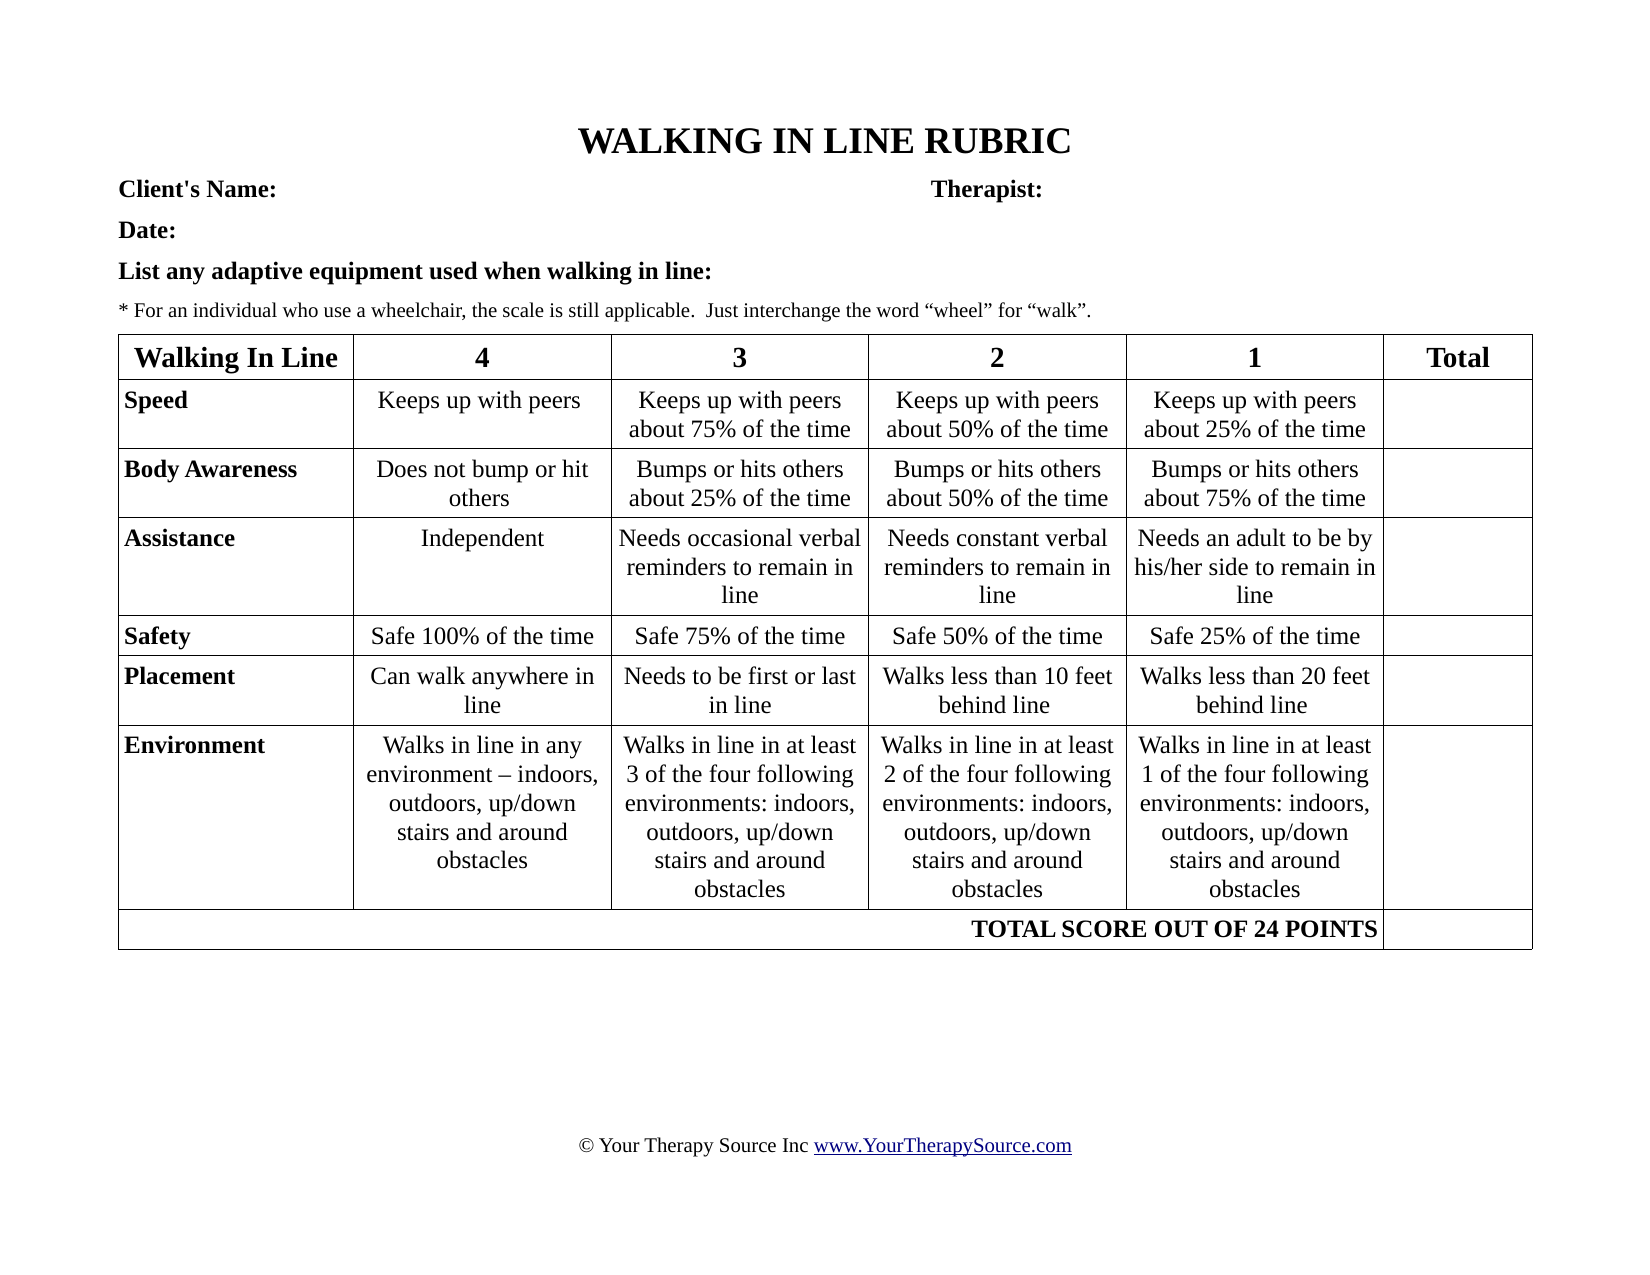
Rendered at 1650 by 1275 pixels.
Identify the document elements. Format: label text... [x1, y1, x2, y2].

table_cell Speed [119, 380, 353, 448]
table_cell Body Awareness [119, 449, 353, 517]
table_cell Safe 25% of the time [1127, 616, 1383, 655]
table_cell [1384, 910, 1532, 949]
table_header 3 [612, 335, 868, 379]
table_cell Independent [354, 518, 611, 615]
table_cell TOTAL SCORE OUT OF 24 POINTS [119, 910, 1383, 949]
table_cell Safe 50% of the time [869, 616, 1126, 655]
table_cell Safety [119, 616, 353, 655]
table_cell Needs an adult to be by his/her side to remain in line [1127, 518, 1383, 615]
table_cell [1384, 518, 1532, 615]
table_cell Walks less than 10 feet behind line [869, 656, 1126, 724]
table_cell Bumps or hits others about 75% of the time [1127, 449, 1383, 517]
table_cell [1384, 449, 1532, 517]
table_cell Environment [119, 726, 353, 908]
table_header Walking In Line [119, 335, 353, 379]
table_cell Walks in line in at least 3 of the four following environments: indoors, outdoors, up/down stairs and around obstacles [612, 726, 868, 908]
table_cell Walks less than 20 feet behind line [1127, 656, 1383, 724]
table_cell Bumps or hits others about 50% of the time [869, 449, 1126, 517]
text * For an individual who use a wheelchair, the scale is still applicable. Just interchange the word “wheel” for “walk”. [118, 297, 1532, 322]
table_cell Needs occasional verbal reminders to remain in line [612, 518, 868, 615]
table_cell [1384, 380, 1532, 448]
table_cell Does not bump or hit others [354, 449, 611, 517]
text Date: [118, 215, 1532, 244]
table_cell Safe 100% of the time [354, 616, 611, 655]
table_cell Keeps up with peers about 25% of the time [1127, 380, 1383, 448]
table_header 1 [1127, 335, 1383, 379]
table_cell Assistance [119, 518, 353, 615]
table_header 4 [354, 335, 611, 379]
table_cell Can walk anywhere in line [354, 656, 611, 724]
table_cell Needs to be first or last in line [612, 656, 868, 724]
table_cell Walks in line in at least 2 of the four following environments: indoors, outdoors, up/down stairs and around obstacles [869, 726, 1126, 908]
table_cell Keeps up with peers about 75% of the time [612, 380, 868, 448]
table_cell Safe 75% of the time [612, 616, 868, 655]
table_cell [1384, 616, 1532, 655]
table_cell [1384, 656, 1532, 724]
text WALKING IN LINE RUBRIC [118, 118, 1532, 161]
table_cell [1384, 726, 1532, 908]
text Client's Name: Therapist: [118, 174, 1532, 202]
table_cell Bumps or hits others about 25% of the time [612, 449, 868, 517]
table_header 2 [869, 335, 1126, 379]
table_header Total [1384, 335, 1532, 379]
table_cell Keeps up with peers [354, 380, 611, 448]
table_cell Placement [119, 656, 353, 724]
table_cell Walks in line in at least 1 of the four following environments: indoors, outdoors, up/down stairs and around obstacles [1127, 726, 1383, 908]
table_cell Walks in line in any environment – indoors, outdoors, up/down stairs and around obstacles [354, 726, 611, 908]
table_cell Keeps up with peers about 50% of the time [869, 380, 1126, 448]
text List any adaptive equipment used when walking in line: [118, 256, 1532, 285]
table_cell Needs constant verbal reminders to remain in line [869, 518, 1126, 615]
